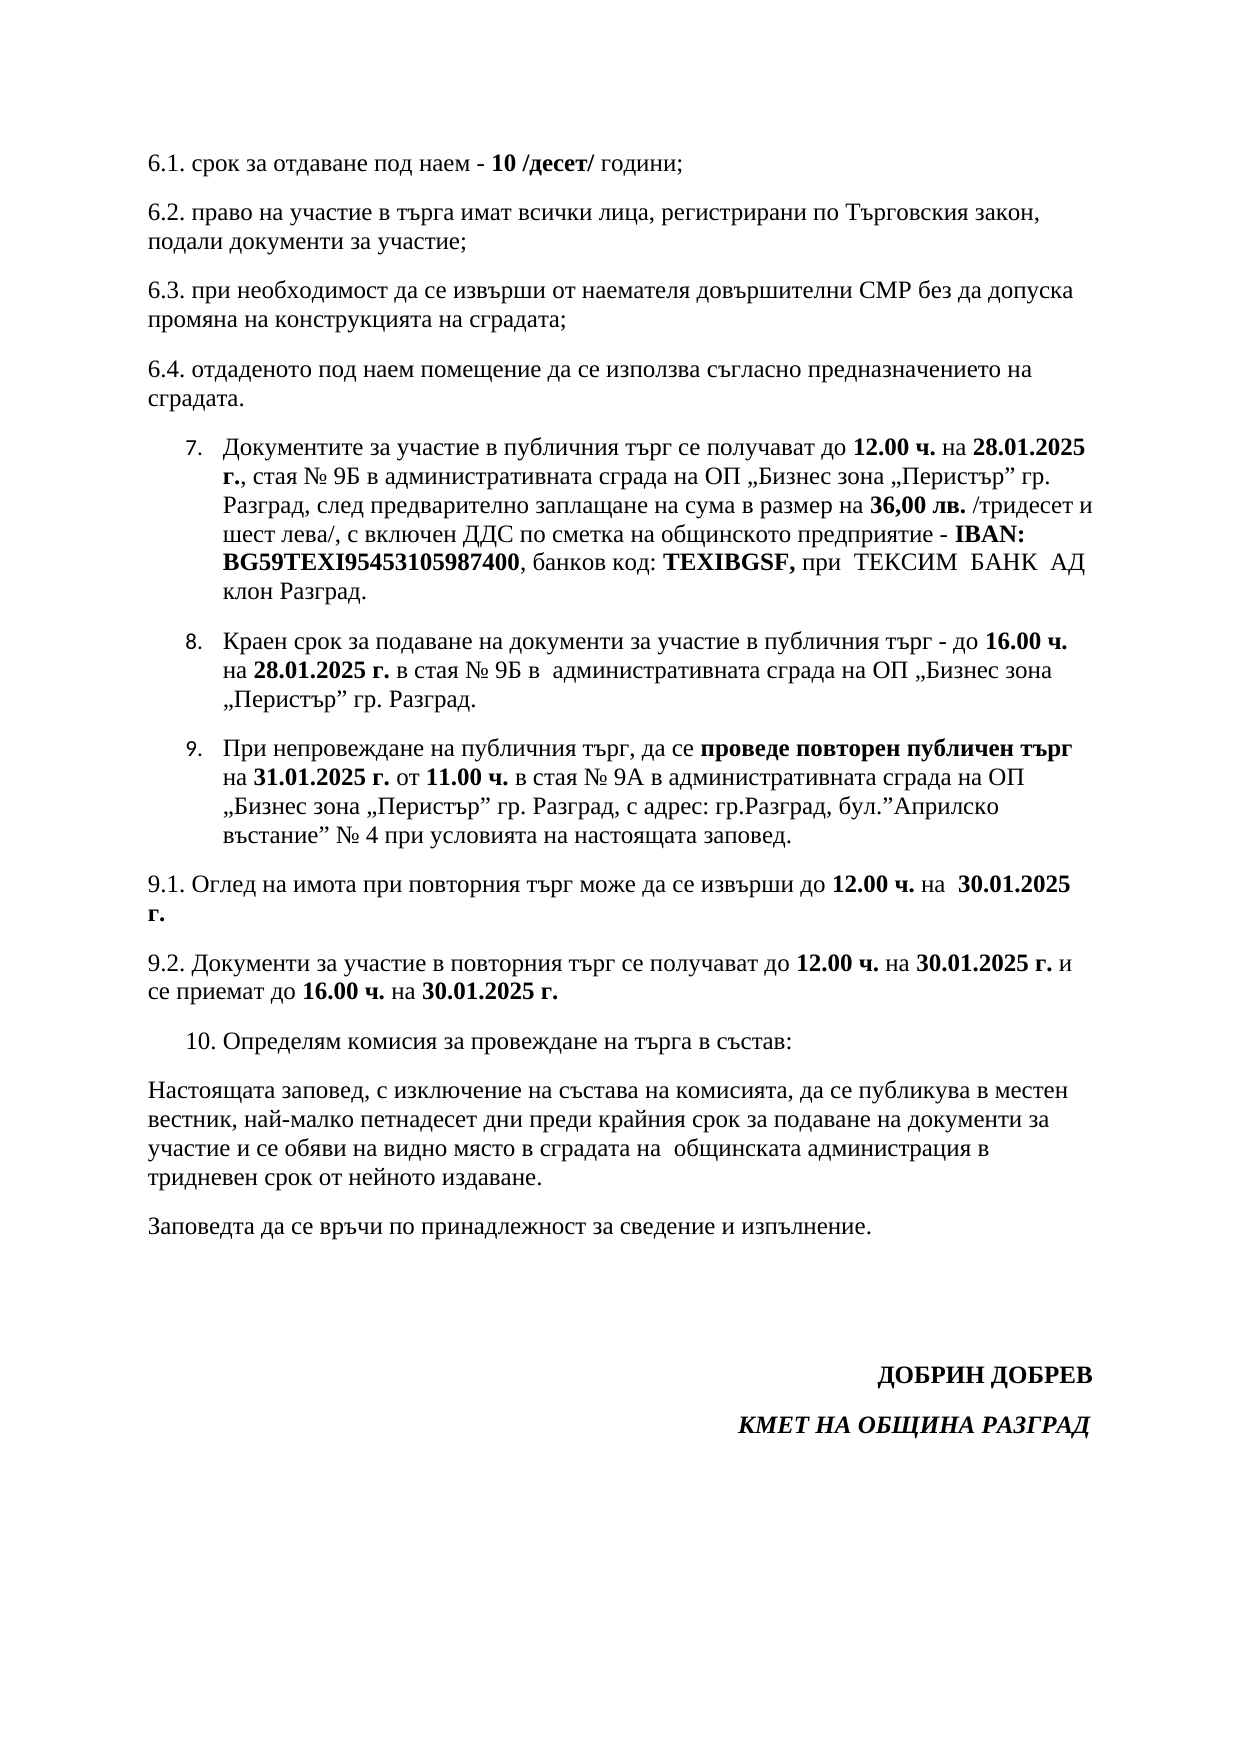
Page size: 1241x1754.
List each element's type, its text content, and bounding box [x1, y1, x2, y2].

text 6.3. при необходимост да се извърши от наемателя довършителни СМР без да допуска промяна на конструкцията на сградата; [148, 276, 1093, 333]
list Краен срок за подаване на документи за участие в публичния търг - до 16.00 ч. на 28.01.2025 г. в стая № 9Б в административната сграда на ОП „Бизнес зона „Перистър” гр. Разград. [185, 626, 1093, 712]
text Настоящата заповед, с изключение на състава на комисията, да се публикува в местен вестник, най-малко петнадесет дни преди крайния срок за подаване на документи за участие и се обяви на видно място в сградата на общинската администрация в тридневен срок от нейното издаване. [148, 1076, 1093, 1191]
list Документите за участие в публичния търг се получават до 12.00 ч. на 28.01.2025 г., стая № 9Б в административната сграда на ОП „Бизнес зона „Перистър” гр. Разград, след предварително заплащане на сума в размер на 36,00 лв. /тридесет и шест лева/, с включен ДДС по сметка на общинското предприятие - IBAN: BG59TEXI95453105987400, банков код: TEXIBGSF, при ТЕКСИМ БАНК АД клон Разград. [185, 432, 1093, 605]
text ДОБРИН ДОБРЕВ [148, 1360, 1093, 1389]
text 9.1. Оглед на имота при повторния търг може да се извърши до 12.00 ч. на 30.01.2025 г. [148, 869, 1093, 927]
text 9.2. Документи за участие в повторния търг се получават до 12.00 ч. на 30.01.2025 г. и се приемат до 16.00 ч. на 30.01.2025 г. [148, 948, 1093, 1005]
list При непровеждане на публичния търг, да се проведе повторен публичен търг на 31.01.2025 г. от 11.00 ч. в стая № 9А в административната сграда на ОП „Бизнес зона „Перистър” гр. Разград, с адрес: гр.Разград, бул.”Априлско въстание” № 4 при условията на настоящата заповед. [185, 733, 1093, 848]
list Определям комисия за провеждане на търга в състав: [185, 1026, 1093, 1055]
text 6.1. срок за отдаване под наем - 10 /десет/ години; [148, 148, 1093, 176]
text КМЕТ НА ОБЩИНА РАЗГРАД [148, 1410, 1093, 1438]
text 6.4. отдаденото под наем помещение да се използва съгласно предназначението на сградата. [148, 354, 1093, 411]
text Заповедта да се връчи по принадлежност за сведение и изпълнение. [148, 1211, 1093, 1240]
text 6.2. право на участие в търга имат всички лица, регистрирани по Търговския закон, подали документи за участие; [148, 197, 1093, 255]
